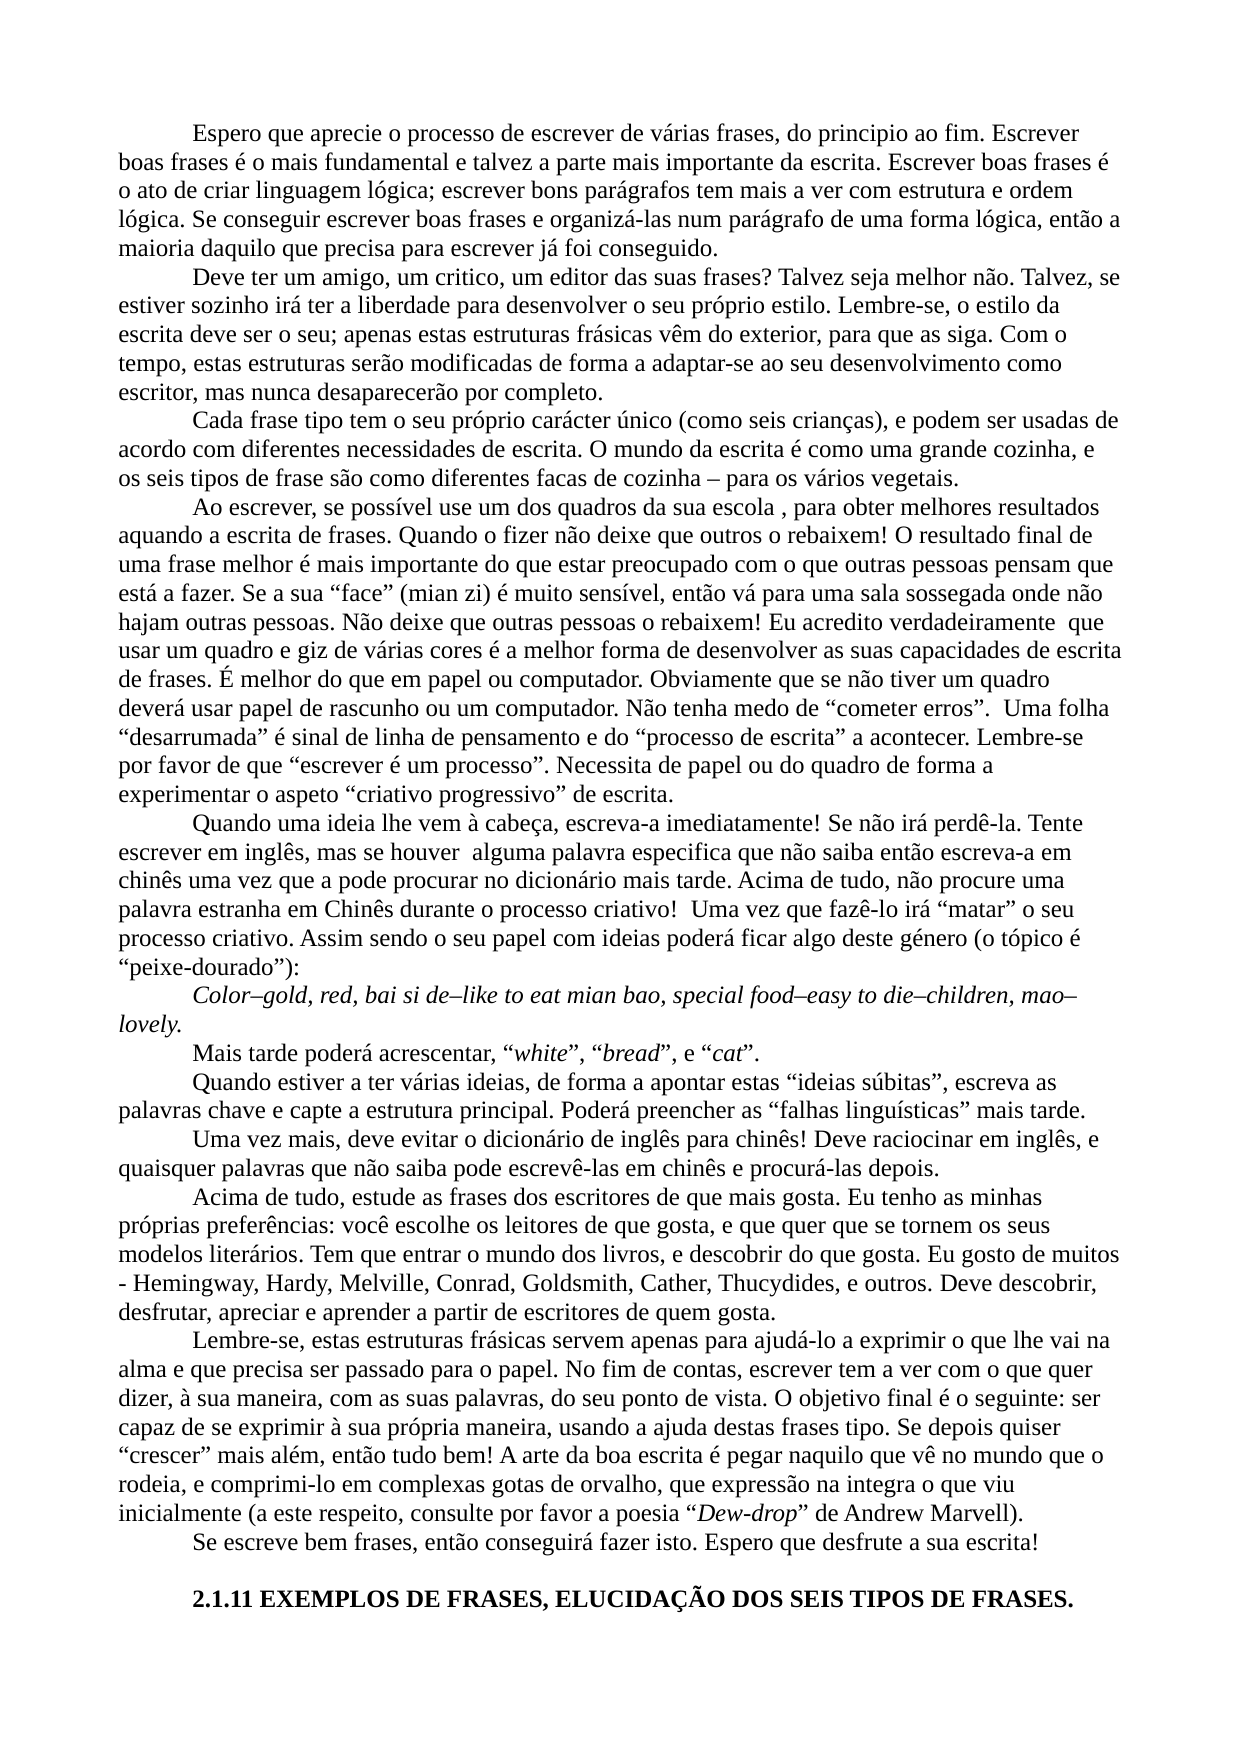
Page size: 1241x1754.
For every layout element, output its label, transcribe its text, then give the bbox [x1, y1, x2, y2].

text Espero que aprecie o processo de escrever de várias frases, do principio ao fim. Escrever boas frases é o mais fundamental e talvez a parte mais importante da escrita. Escrever boas frases é o ato de criar linguagem lógica; escrever bons parágrafos tem mais a ver com estrutura e ordem lógica. Se conseguir escrever boas frases e organizá-las num parágrafo de uma forma lógica, então a maioria daquilo que precisa para escrever já foi conseguido. Deve ter um amigo, um critico, um editor das suas frases? Talvez seja melhor não. Talvez, se estiver sozinho irá ter a liberdade para desenvolver o seu próprio estilo. Lembre-se, o estilo da escrita deve ser o seu; apenas estas estruturas frásicas vêm do exterior, para que as siga. Com o tempo, estas estruturas serão modificadas de forma a adaptar-se ao seu desenvolvimento como escritor, mas nunca desaparecerão por completo. Cada frase tipo tem o seu próprio carácter único (como seis crianças), e podem ser usadas de acordo com diferentes necessidades de escrita. O mundo da escrita é como uma grande cozinha, e os seis tipos de frase são como diferentes facas de cozinha – para os vários vegetais. Ao escrever, se possível use um dos quadros da sua escola , para obter melhores resultados aquando a escrita de frases. Quando o fizer não deixe que outros o rebaixem! O resultado final de uma frase melhor é mais importante do que estar preocupado com o que outras pessoas pensam que está a fazer. Se a sua “face” (mian zi) é muito sensível, então vá para uma sala sossegada onde não hajam outras pessoas. Não deixe que outras pessoas o rebaixem! Eu acredito verdadeiramente que usar um quadro e giz de várias cores é a melhor forma de desenvolver as suas capacidades de escrita de frases. É melhor do que em papel ou computador. Obviamente que se não tiver um quadro deverá usar papel de rascunho ou um computador. Não tenha medo de “cometer erros”. Uma folha “desarrumada” é sinal de linha de pensamento e do “processo de escrita” a acontecer. Lembre-se por favor de que “escrever é um processo”. Necessita de papel ou do quadro de forma a experimentar o aspeto “criativo progressivo” de escrita. Quando uma ideia lhe vem à cabeça, escreva-a imediatamente! Se não irá perdê-la. Tente escrever em inglês, mas se houver alguma palavra especifica que não saiba então escreva-a em chinês uma vez que a pode procurar no dicionário mais tarde. Acima de tudo, não procure uma palavra estranha em Chinês durante o processo criativo! Uma vez que fazê-lo irá “matar” o seu processo criativo. Assim sendo o seu papel com ideias poderá ficar algo deste género (o tópico é “peixe-dourado”): Color–gold, red, bai si de–like to eat mian bao, special food–easy to die–children, mao–lovely. Mais tarde poderá acrescentar, “white”, “bread”, e “cat”. Quando estiver a ter várias ideias, de forma a apontar estas “ideias súbitas”, escreva as palavras chave e capte a estrutura principal. Poderá preencher as “falhas linguísticas” mais tarde. Uma vez mais, deve evitar o dicionário de inglês para chinês! Deve raciocinar em inglês, e quaisquer palavras que não saiba pode escrevê-las em chinês e procurá-las depois. Acima de tudo, estude as frases dos escritores de que mais gosta. Eu tenho as minhas próprias preferências: você escolhe os leitores de que gosta, e que quer que se tornem os seus modelos literários. Tem que entrar o mundo dos livros, e descobrir do que gosta. Eu gosto de muitos - Hemingway, Hardy, Melville, Conrad, Goldsmith, Cather, Thucydides, e outros. Deve descobrir, desfrutar, apreciar e aprender a partir de escritores de quem gosta. Lembre-se, estas estruturas frásicas servem apenas para ajudá-lo a exprimir o que lhe vai na alma e que precisa ser passado para o papel. No fim de contas, escrever tem a ver com o que quer dizer, à sua maneira, com as suas palavras, do seu ponto de vista. O objetivo final é o seguinte: ser capaz de se exprimir à sua própria maneira, usando a ajuda destas frases tipo. Se depois quiser “crescer” mais além, então tudo bem! A arte da boa escrita é pegar naquilo que vê no mundo que o rodeia, e comprimi-lo em complexas gotas de orvalho, que expressão na integra o que viu inicialmente (a este respeito, consulte por favor a poesia “Dew-drop” de Andrew Marvell). Se escreve bem frases, então conseguirá fazer isto. Espero que desfrute a sua escrita! [118, 118, 1122, 1556]
text 2.1.11 EXEMPLOS DE FRASES, ELUCIDAÇÃO DOS SEIS TIPOS DE FRASES. [118, 1584, 1122, 1613]
